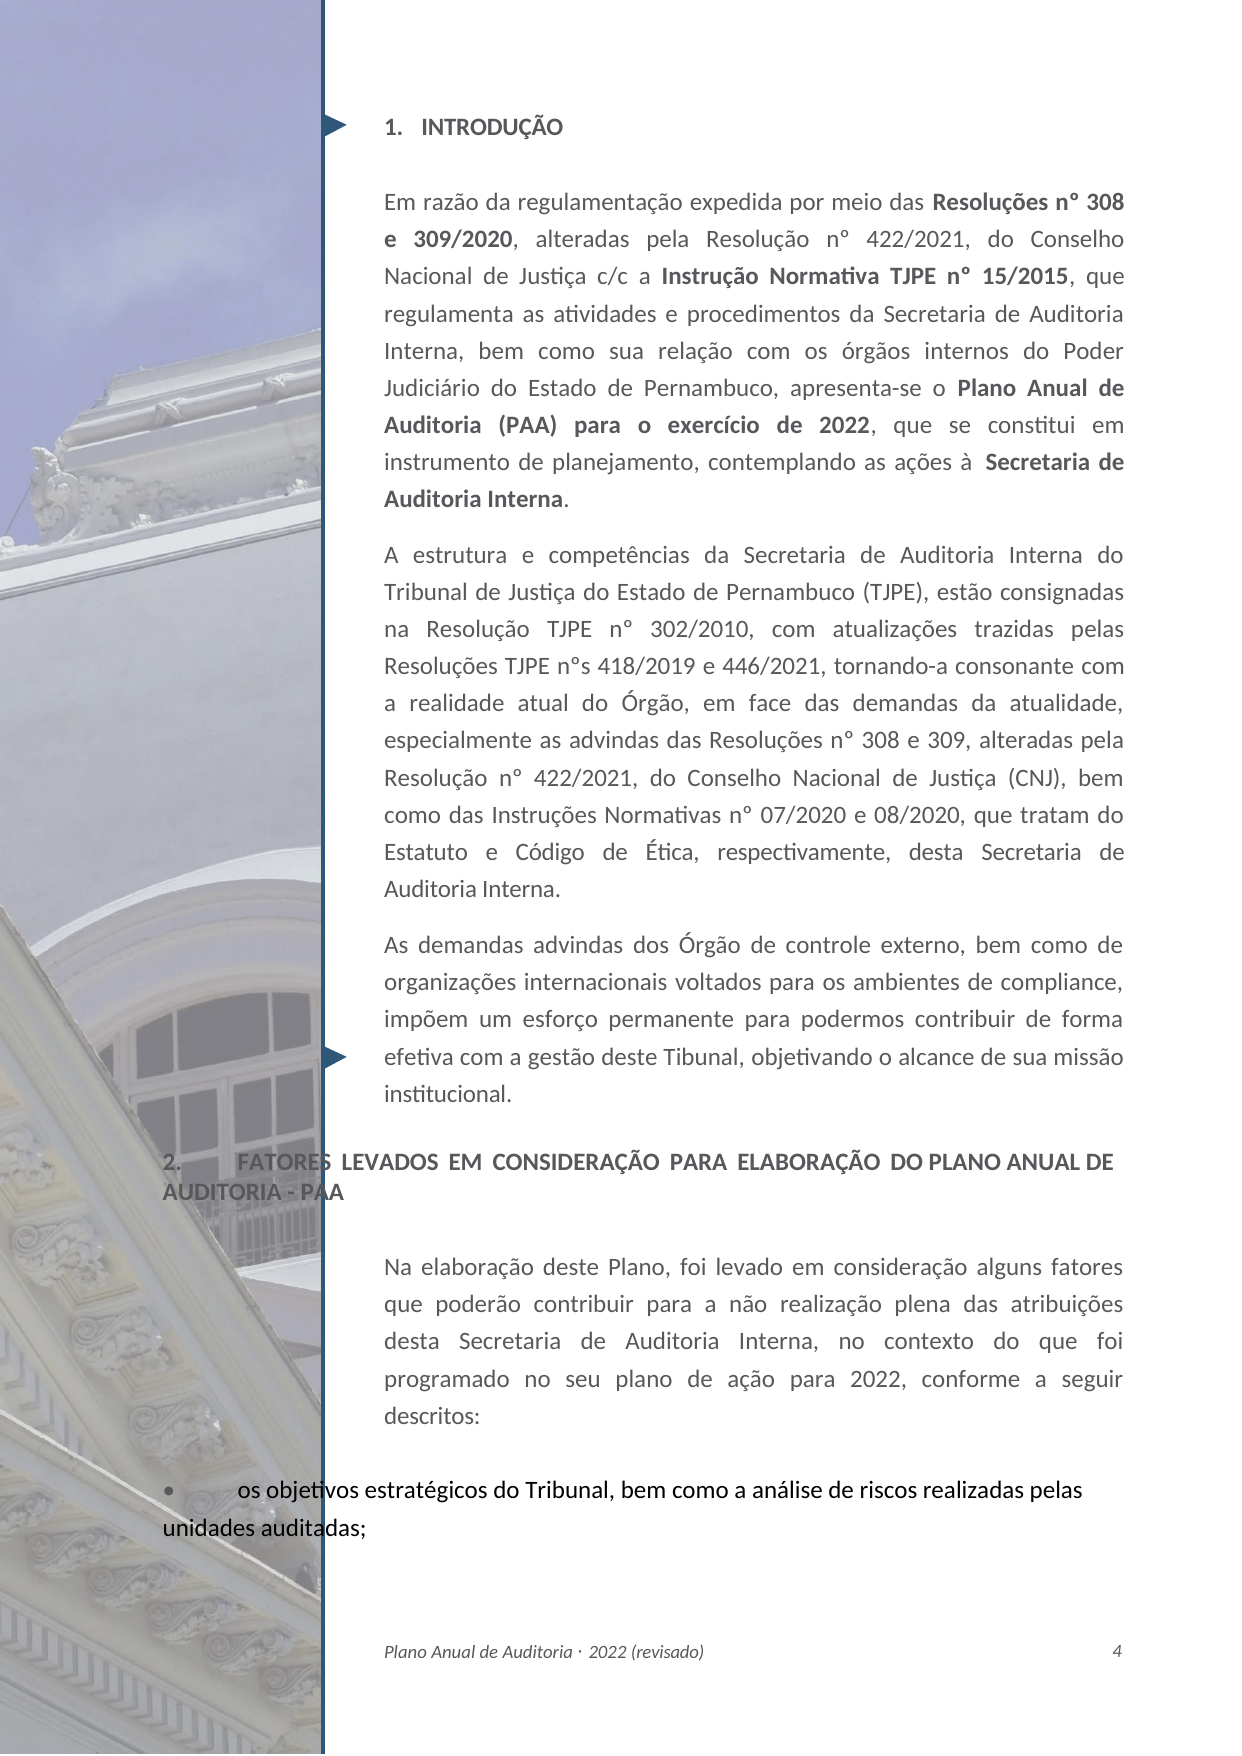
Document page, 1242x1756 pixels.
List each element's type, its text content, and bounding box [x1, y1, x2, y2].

text Na elaboração deste Plano, foi levado em consideração alguns fatores que poderão contribuir para a não realização plena das atribuições desta Secretaria de Auditoria Interna, no contexto do que foi programado no seu plano de ação para 2022, conforme a seguir descritos: [384, 1251, 1124, 1430]
text As demandas advindas dos Órgão de controle externo, bem como de organizações internacionais voltados para os ambientes de compliance, impõem um esforço permanente para podermos contribuir de forma efetiva com a gestão deste Tibunal, objetivando o alcance de sua missão institucional. [384, 929, 1124, 1108]
text Em razão da regulamentação expedida por meio das Resoluções nº 308 e 309/2020, alteradas pela Resolução nº 422/2021, do Conselho Nacional de Justiça c/c a Instrução Normativa TJPE nº 15/2015, que regulamenta as atividades e procedimentos da Secretaria de Auditoria Interna, bem como sua relação com os órgãos internos do Poder Judiciário do Estado de Pernambuco, apresenta-se o Plano Anual de Auditoria (PAA) para o exercício de 2022, que se constitui em instrumento de planejamento, contemplando as ações à Secretaria de Auditoria Interna. [384, 186, 1124, 514]
list FATORES LEVADOS EM CONSIDERAÇÃO PARA ELABORAÇÃO DO PLANO ANUAL DE AUDITORIA - PAA [325, 1147, 1124, 1206]
list INTRODUÇÃO [384, 111, 1152, 141]
list os objetivos estratégicos do Tribunal, bem como a análise de riscos realizadas pelas unidades auditadas; [325, 1474, 1124, 1542]
text A estrutura e competências da Secretaria de Auditoria Interna do Tribunal de Justiça do Estado de Pernambuco (TJPE), estão consignadas na Resolução TJPE nº 302/2010, com atualizações trazidas pelas Resoluções TJPE nºs 418/2019 e 446/2021, tornando-a consonante com a realidade atual do Órgão, em face das demandas da atualidade, especialmente as advindas das Resoluções nº 308 e 309, alteradas pela Resolução nº 422/2021, do Conselho Nacional de Justiça (CNJ), bem como das Instruções Normativas nº 07/2020 e 08/2020, que tratam do Estatuto e Código de Ética, respectivamente, desta Secretaria de Auditoria Interna. [384, 539, 1125, 904]
